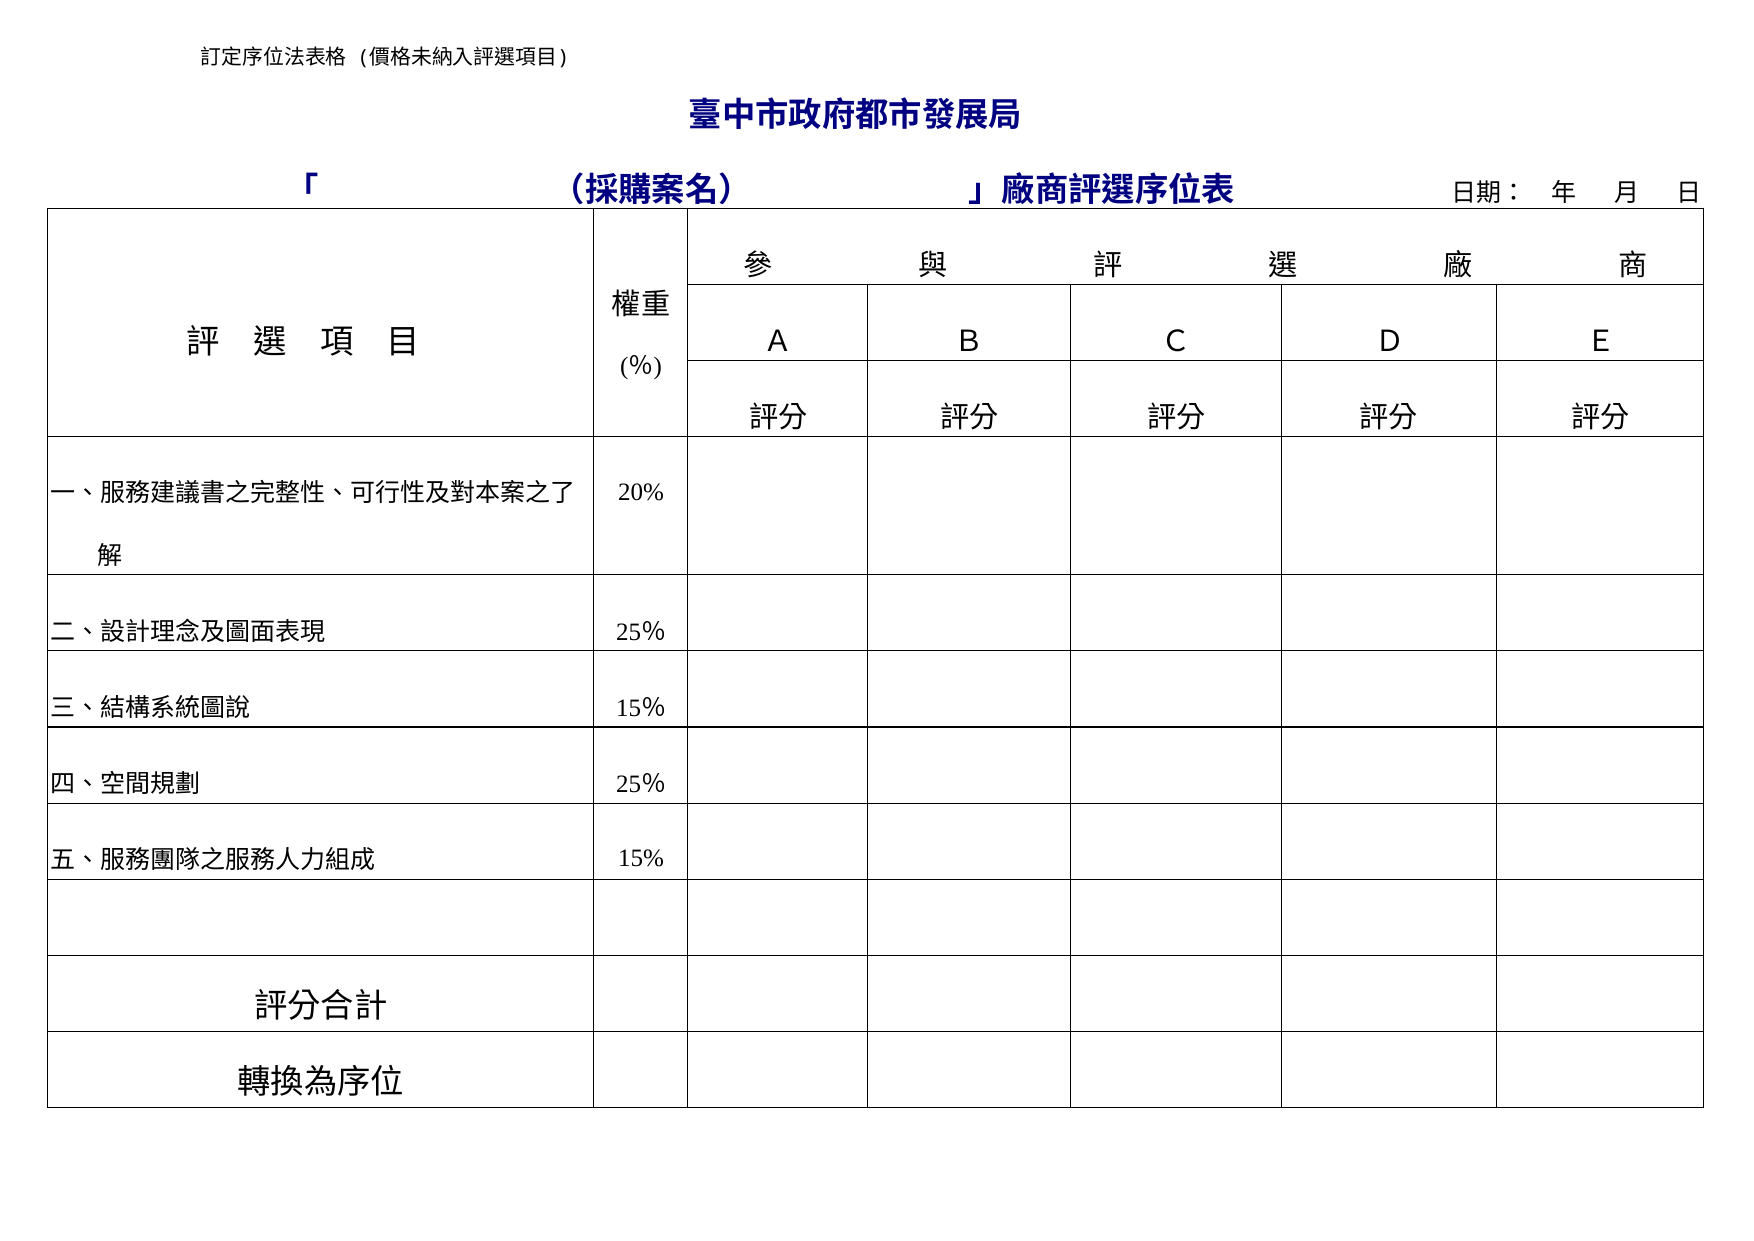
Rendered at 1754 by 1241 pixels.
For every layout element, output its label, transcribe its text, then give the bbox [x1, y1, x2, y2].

table_cell [1071, 804, 1281, 878]
table_cell [688, 880, 867, 954]
table_cell [1497, 728, 1703, 802]
table_cell [1497, 956, 1703, 1031]
table_cell [868, 956, 1070, 1031]
table_cell Ｅ [1497, 285, 1703, 360]
table_cell [688, 956, 867, 1031]
table_cell Ｄ [1282, 285, 1496, 360]
table_cell [1071, 437, 1281, 574]
table_cell [1282, 728, 1496, 802]
text 「 （採購案名） 」廠商評選序位表 日期： 年 月 日 [135, 145, 1707, 208]
table_cell 三、結構系統圖說 [48, 651, 593, 726]
table_cell [868, 804, 1070, 878]
table_cell [48, 880, 593, 954]
table_cell [1497, 575, 1703, 650]
table_cell [1071, 575, 1281, 650]
table_cell Ｃ [1071, 285, 1281, 360]
table_cell [1282, 956, 1496, 1031]
table_cell [594, 1032, 687, 1107]
table_cell [868, 728, 1070, 802]
table_cell [868, 1032, 1070, 1107]
table_cell [688, 575, 867, 650]
table_cell 15％ [594, 651, 687, 726]
table_cell [1497, 437, 1703, 574]
table_cell [688, 651, 867, 726]
table_cell [594, 956, 687, 1031]
table_cell Ａ [688, 285, 867, 360]
table_header 權重 (％) [594, 209, 687, 436]
table_cell 評分 [868, 361, 1070, 436]
table_cell [1282, 575, 1496, 650]
table_cell [868, 575, 1070, 650]
table_cell 評分 [1497, 361, 1703, 436]
text 訂定序位法表格 (價格未納入評選項目) [62, 40, 569, 70]
table_cell [1071, 880, 1281, 954]
table_cell [688, 728, 867, 802]
table_cell [1071, 1032, 1281, 1107]
table_cell 二、設計理念及圖面表現 [48, 575, 593, 650]
table_cell [868, 651, 1070, 726]
table_cell [1497, 880, 1703, 954]
table_cell 15% [594, 804, 687, 878]
table_cell 轉換為序位 [48, 1032, 593, 1107]
table_cell Ｂ [868, 285, 1070, 360]
table_cell [1071, 728, 1281, 802]
table_cell [688, 1032, 867, 1107]
table_cell [1282, 1032, 1496, 1107]
table_cell 四、空間規劃 [48, 728, 593, 802]
table_cell 評分合計 [48, 956, 593, 1031]
table_cell [1497, 651, 1703, 726]
table_cell [1497, 804, 1703, 878]
table_cell 評分 [688, 361, 867, 436]
table_cell [868, 437, 1070, 574]
table_cell [1071, 651, 1281, 726]
table_cell [1282, 437, 1496, 574]
table_cell [868, 880, 1070, 954]
table_cell [594, 880, 687, 954]
table_cell 25％ [594, 728, 687, 802]
table_cell [1282, 880, 1496, 954]
table_cell 五、服務團隊之服務人力組成 [48, 804, 593, 878]
text 臺中市政府都市發展局 [47, 32, 1707, 133]
table_cell 一、服務建議書之完整性、可行性及對本案之了解 [48, 437, 593, 574]
table_cell [1282, 651, 1496, 726]
table_header 評 選 項 目 [48, 209, 593, 436]
table_cell 評分 [1282, 361, 1496, 436]
table_cell [1071, 956, 1281, 1031]
table_cell [1282, 804, 1496, 878]
table_cell 20% [594, 437, 687, 574]
table_cell [1497, 1032, 1703, 1107]
table_cell 25％ [594, 575, 687, 650]
table_cell [688, 437, 867, 574]
table_header 參 與 評 選 廠 商 [688, 209, 1703, 284]
table_cell [688, 804, 867, 878]
table_cell 評分 [1071, 361, 1281, 436]
